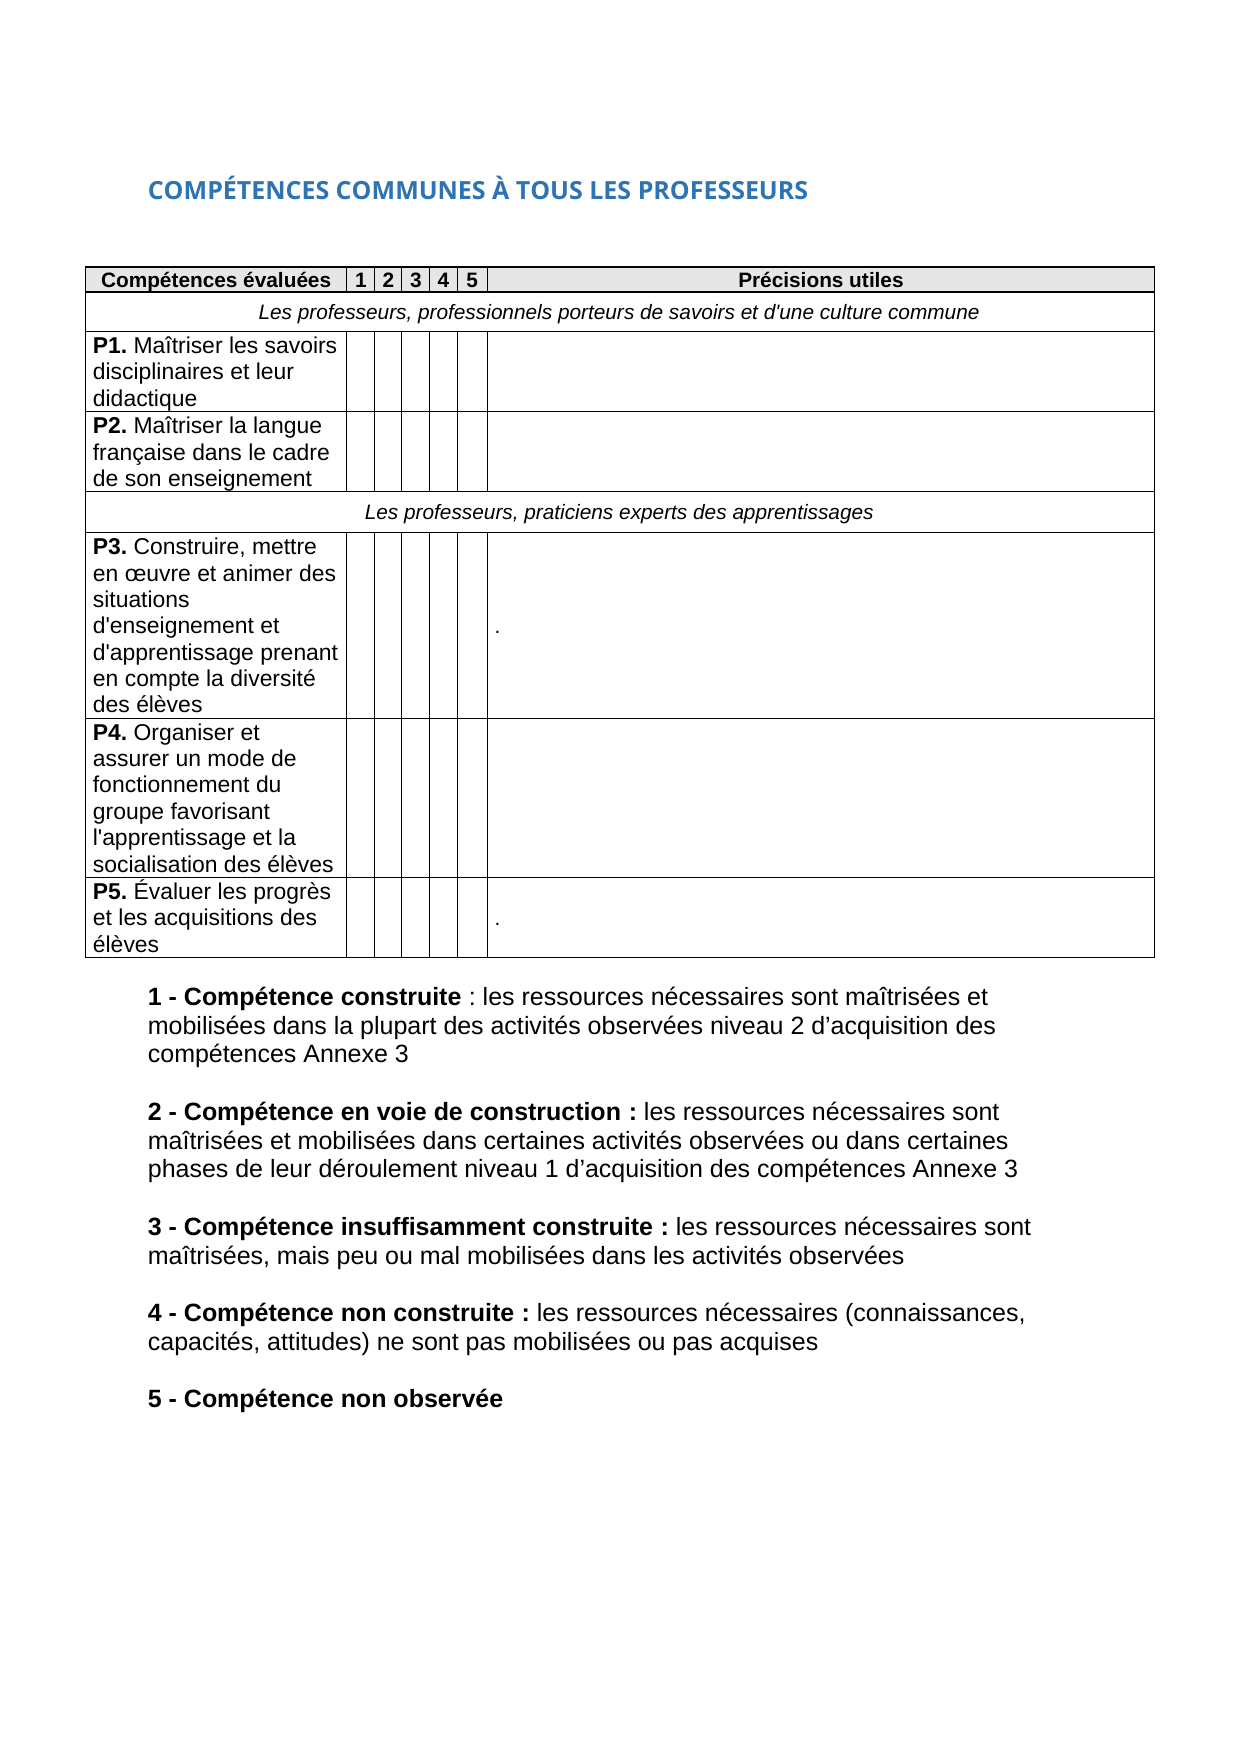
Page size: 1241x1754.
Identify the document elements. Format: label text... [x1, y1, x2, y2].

table_cell [458, 332, 487, 411]
table_cell [458, 412, 487, 491]
table_cell [430, 412, 457, 491]
table_cell [430, 332, 457, 411]
table_cell . [488, 533, 1154, 718]
table_cell [458, 719, 487, 877]
table_cell [347, 878, 374, 957]
table_cell [488, 412, 1154, 491]
table_cell Les professeurs, professionnels porteurs de savoirs et d'une culture commune [86, 293, 1154, 331]
table_header 1 [347, 268, 374, 291]
table_cell [430, 878, 457, 957]
table_header 5 [458, 268, 487, 291]
table_cell [375, 332, 401, 411]
table_cell [402, 332, 429, 411]
table_cell [347, 332, 374, 411]
table_header Précisions utiles [488, 268, 1154, 291]
table_cell [347, 533, 374, 718]
table_header 2 [375, 268, 401, 291]
table_cell [347, 412, 374, 491]
table_cell . [488, 878, 1154, 957]
table_cell [458, 533, 487, 718]
table_cell [458, 878, 487, 957]
table_cell [488, 332, 1154, 411]
table_cell [375, 719, 401, 877]
table_cell [375, 878, 401, 957]
table_cell [430, 719, 457, 877]
table_cell [402, 878, 429, 957]
table_header 3 [402, 268, 429, 291]
text 3 - Compétence insuffisamment construite : les ressources nécessaires sont maîtrisées, mais peu ou mal mobilisées dans les activités observées [148, 1212, 1093, 1269]
table_cell [375, 533, 401, 718]
text 1 - Compétence construite : les ressources nécessaires sont maîtrisées et mobilisées dans la plupart des activités observées niveau 2 d’acquisition des compétences Annexe 3 [148, 982, 1093, 1068]
table_cell [347, 719, 374, 877]
subtitle COMPÉTENCES COMMUNES À TOUS LES PROFESSEURS [148, 173, 1093, 207]
table_cell [375, 412, 401, 491]
table_cell [402, 533, 429, 718]
table_header 4 [430, 268, 457, 291]
text 2 - Compétence en voie de construction : les ressources nécessaires sont maîtrisées et mobilisées dans certaines activités observées ou dans certaines phases de leur déroulement niveau 1 d’acquisition des compétences Annexe 3 [148, 1097, 1093, 1183]
table_cell [488, 719, 1154, 877]
table_header Compétences évaluées [86, 268, 346, 291]
table_cell [402, 412, 429, 491]
text 5 - Compétence non observée [148, 1384, 1093, 1413]
table_cell [430, 533, 457, 718]
text 4 - Compétence non construite : les ressources nécessaires (connaissances, capacités, attitudes) ne sont pas mobilisées ou pas acquises [148, 1298, 1093, 1356]
table_cell [402, 719, 429, 877]
table_cell Les professeurs, praticiens experts des apprentissages [86, 492, 1154, 532]
